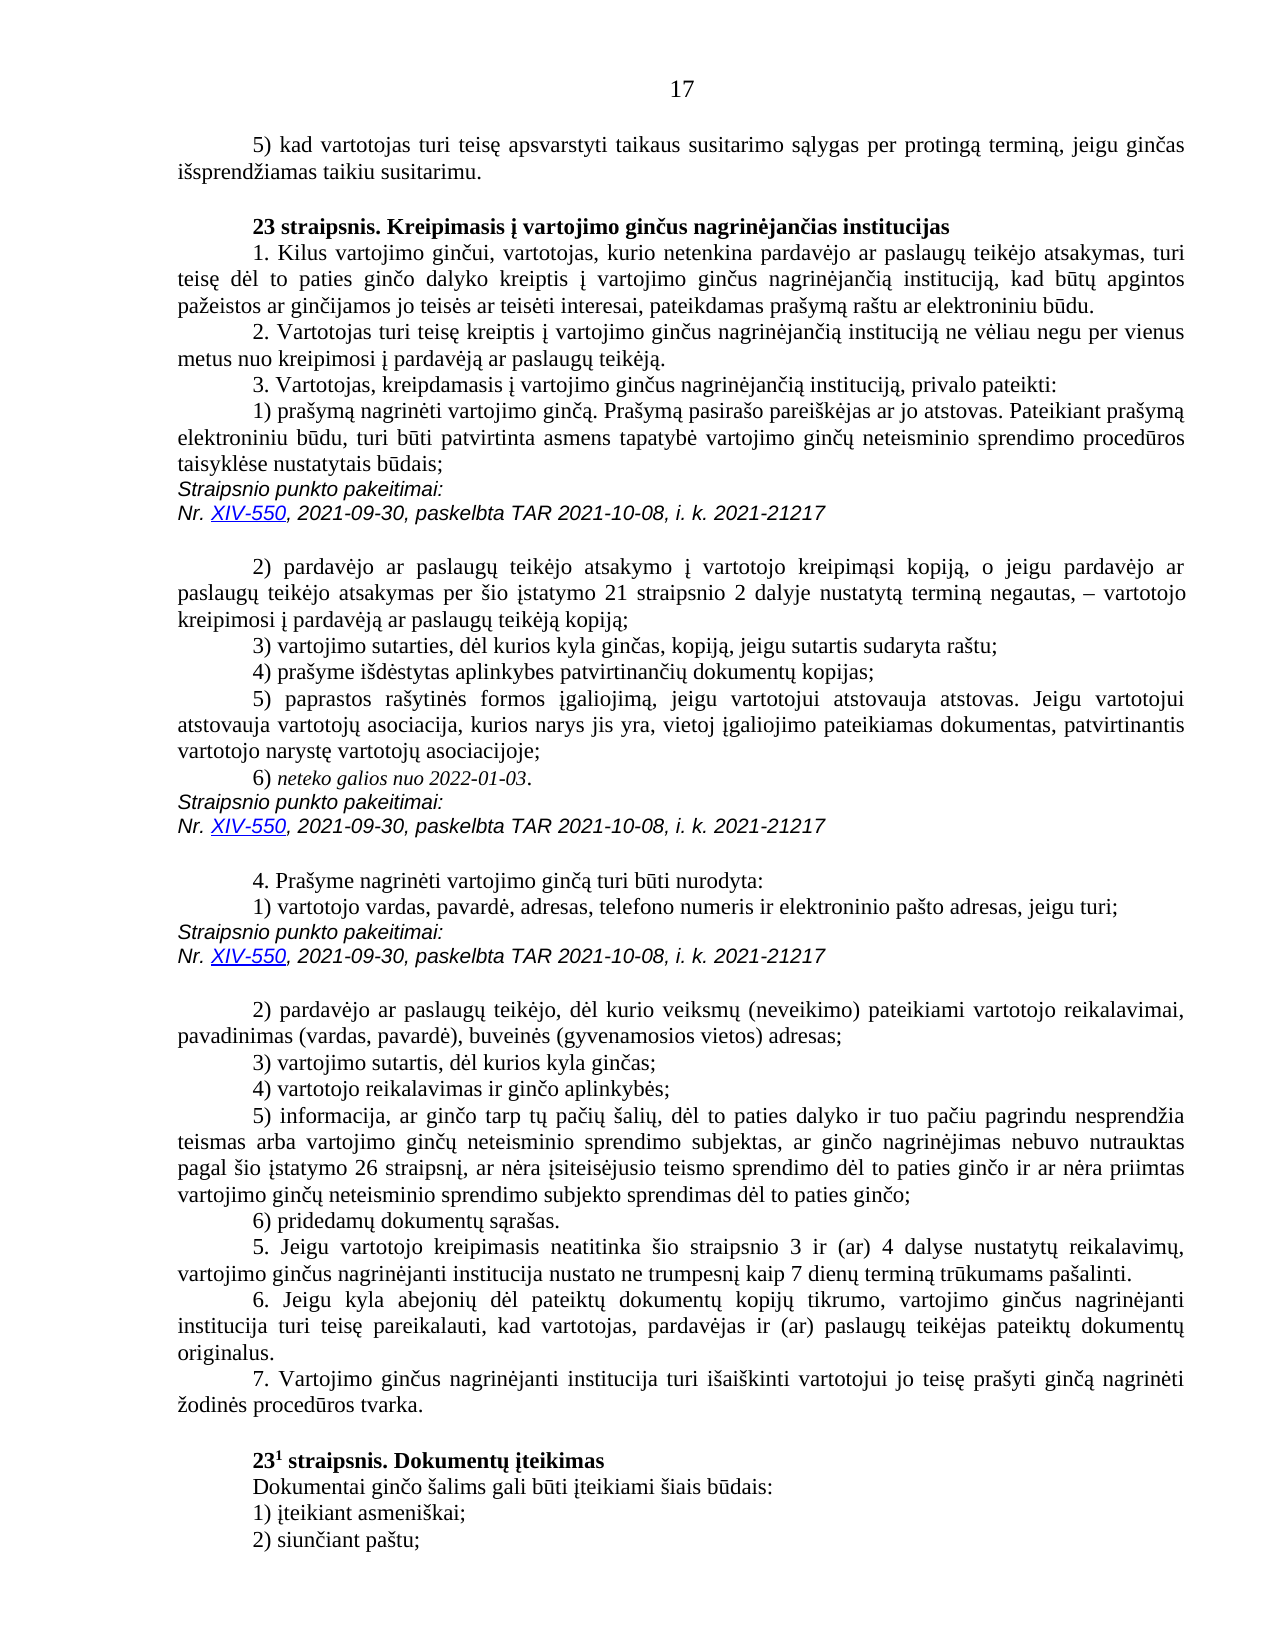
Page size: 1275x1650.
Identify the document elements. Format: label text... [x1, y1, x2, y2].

text 1) prašymą nagrinėti vartojimo ginčą. Prašymą pasirašo pareiškėjas ar jo atstovas. Pateikiant prašymą elektroniniu būdu, turi būti patvirtinta asmens tapatybė vartojimo ginčų neteisminio sprendimo procedūros taisyklėse nustatytais būdais; [177, 397, 1186, 476]
text Nr. XIV-550, 2021-09-30, paskelbta TAR 2021-10-08, i. k. 2021-21217 [177, 814, 1186, 838]
text 1. Kilus vartojimo ginčui, vartotojas, kurio netenkina pardavėjo ar paslaugų teikėjo atsakymas, turi teisę dėl to paties ginčo dalyko kreiptis į vartojimo ginčus nagrinėjančią instituciją, kad būtų apgintos pažeistos ar ginčijamos jo teisės ar teisėti interesai, pateikdamas prašymą raštu ar elektroniniu būdu. [177, 239, 1186, 318]
subtitle 5) kad vartotojas turi teisę apsvarstyti taikaus susitarimo sąlygas per protingą terminą, jeigu ginčas išsprendžiamas taikiu susitarimu. [177, 131, 1186, 184]
text Nr. XIV-550, 2021-09-30, paskelbta TAR 2021-10-08, i. k. 2021-21217 [177, 943, 1186, 967]
text 6) pridedamų dokumentų sąrašas. [177, 1207, 1186, 1233]
text 3. Vartotojas, kreipdamasis į vartojimo ginčus nagrinėjančią instituciją, privalo pateikti: [177, 371, 1186, 397]
text 4. Prašyme nagrinėti vartojimo ginčą turi būti nurodyta: [177, 867, 1186, 893]
text 5) informacija, ar ginčo tarp tų pačių šalių, dėl to paties dalyko ir tuo pačiu pagrindu nesprendžia teismas arba vartojimo ginčų neteisminio sprendimo subjektas, ar ginčo nagrinėjimas nebuvo nutrauktas pagal šio įstatymo 26 straipsnį, ar nėra įsiteisėjusio teismo sprendimo dėl to paties ginčo ir ar nėra priimtas vartojimo ginčų neteisminio sprendimo subjekto sprendimas dėl to paties ginčo; [177, 1102, 1186, 1207]
text 4) vartotojo reikalavimas ir ginčo aplinkybės; [177, 1075, 1186, 1102]
text Straipsnio punkto pakeitimai: [177, 476, 1186, 500]
text 2) pardavėjo ar paslaugų teikėjo atsakymo į vartotojo kreipimąsi kopiją, o jeigu pardavėjo ar paslaugų teikėjo atsakymas per šio įstatymo 21 straipsnio 2 dalyje nustatytą terminą negautas, – vartotojo kreipimosi į pardavėją ar paslaugų teikėją kopiją; [177, 553, 1186, 632]
text 6) neteko galios nuo 2022-01-03. [177, 764, 1186, 790]
text Straipsnio punkto pakeitimai: [177, 919, 1186, 943]
text 2. Vartotojas turi teisę kreiptis į vartojimo ginčus nagrinėjančią instituciją ne vėliau negu per vienus metus nuo kreipimosi į pardavėją ar paslaugų teikėją. [177, 318, 1186, 371]
text 3) vartojimo sutarties, dėl kurios kyla ginčas, kopiją, jeigu sutartis sudaryta raštu; [177, 632, 1186, 658]
text 1) įteikiant asmeniškai; [177, 1499, 1186, 1526]
text 5. Jeigu vartotojo kreipimasis neatitinka šio straipsnio 3 ir (ar) 4 dalyse nustatytų reikalavimų, vartojimo ginčus nagrinėjanti institucija nustato ne trumpesnį kaip 7 dienų terminą trūkumams pašalinti. [177, 1233, 1186, 1286]
text 1) vartotojo vardas, pavardė, adresas, telefono numeris ir elektroninio pašto adresas, jeigu turi; [177, 893, 1186, 919]
text 2) siunčiant paštu; [177, 1526, 1186, 1552]
text 6. Jeigu kyla abejonių dėl pateiktų dokumentų kopijų tikrumo, vartojimo ginčus nagrinėjanti institucija turi teisę pareikalauti, kad vartotojas, pardavėjas ir (ar) paslaugų teikėjas pateiktų dokumentų originalus. [177, 1286, 1186, 1365]
text 23 straipsnis. Kreipimasis į vartojimo ginčus nagrinėjančias institucijas [177, 213, 1186, 239]
text 2) pardavėjo ar paslaugų teikėjo, dėl kurio veiksmų (neveikimo) pateikiami vartotojo reikalavimai, pavadinimas (vardas, pavardė), buveinės (gyvenamosios vietos) adresas; [177, 996, 1186, 1049]
text Straipsnio punkto pakeitimai: [177, 790, 1186, 814]
text 4) prašyme išdėstytas aplinkybes patvirtinančių dokumentų kopijas; [177, 658, 1186, 685]
text 3) vartojimo sutartis, dėl kurios kyla ginčas; [177, 1049, 1186, 1075]
text Nr. XIV-550, 2021-09-30, paskelbta TAR 2021-10-08, i. k. 2021-21217 [177, 500, 1186, 524]
text 7. Vartojimo ginčus nagrinėjanti institucija turi išaiškinti vartotojui jo teisę prašyti ginčą nagrinėti žodinės procedūros tvarka. [177, 1365, 1186, 1418]
text 231 straipsnis. Dokumentų įteikimas [177, 1447, 1186, 1473]
text 5) paprastos rašytinės formos įgaliojimą, jeigu vartotojui atstovauja atstovas. Jeigu vartotojui atstovauja vartotojų asociacija, kurios narys jis yra, vietoj įgaliojimo pateikiamas dokumentas, patvirtinantis vartotojo narystę vartotojų asociacijoje; [177, 685, 1186, 764]
text Dokumentai ginčo šalims gali būti įteikiami šiais būdais: [177, 1473, 1186, 1499]
